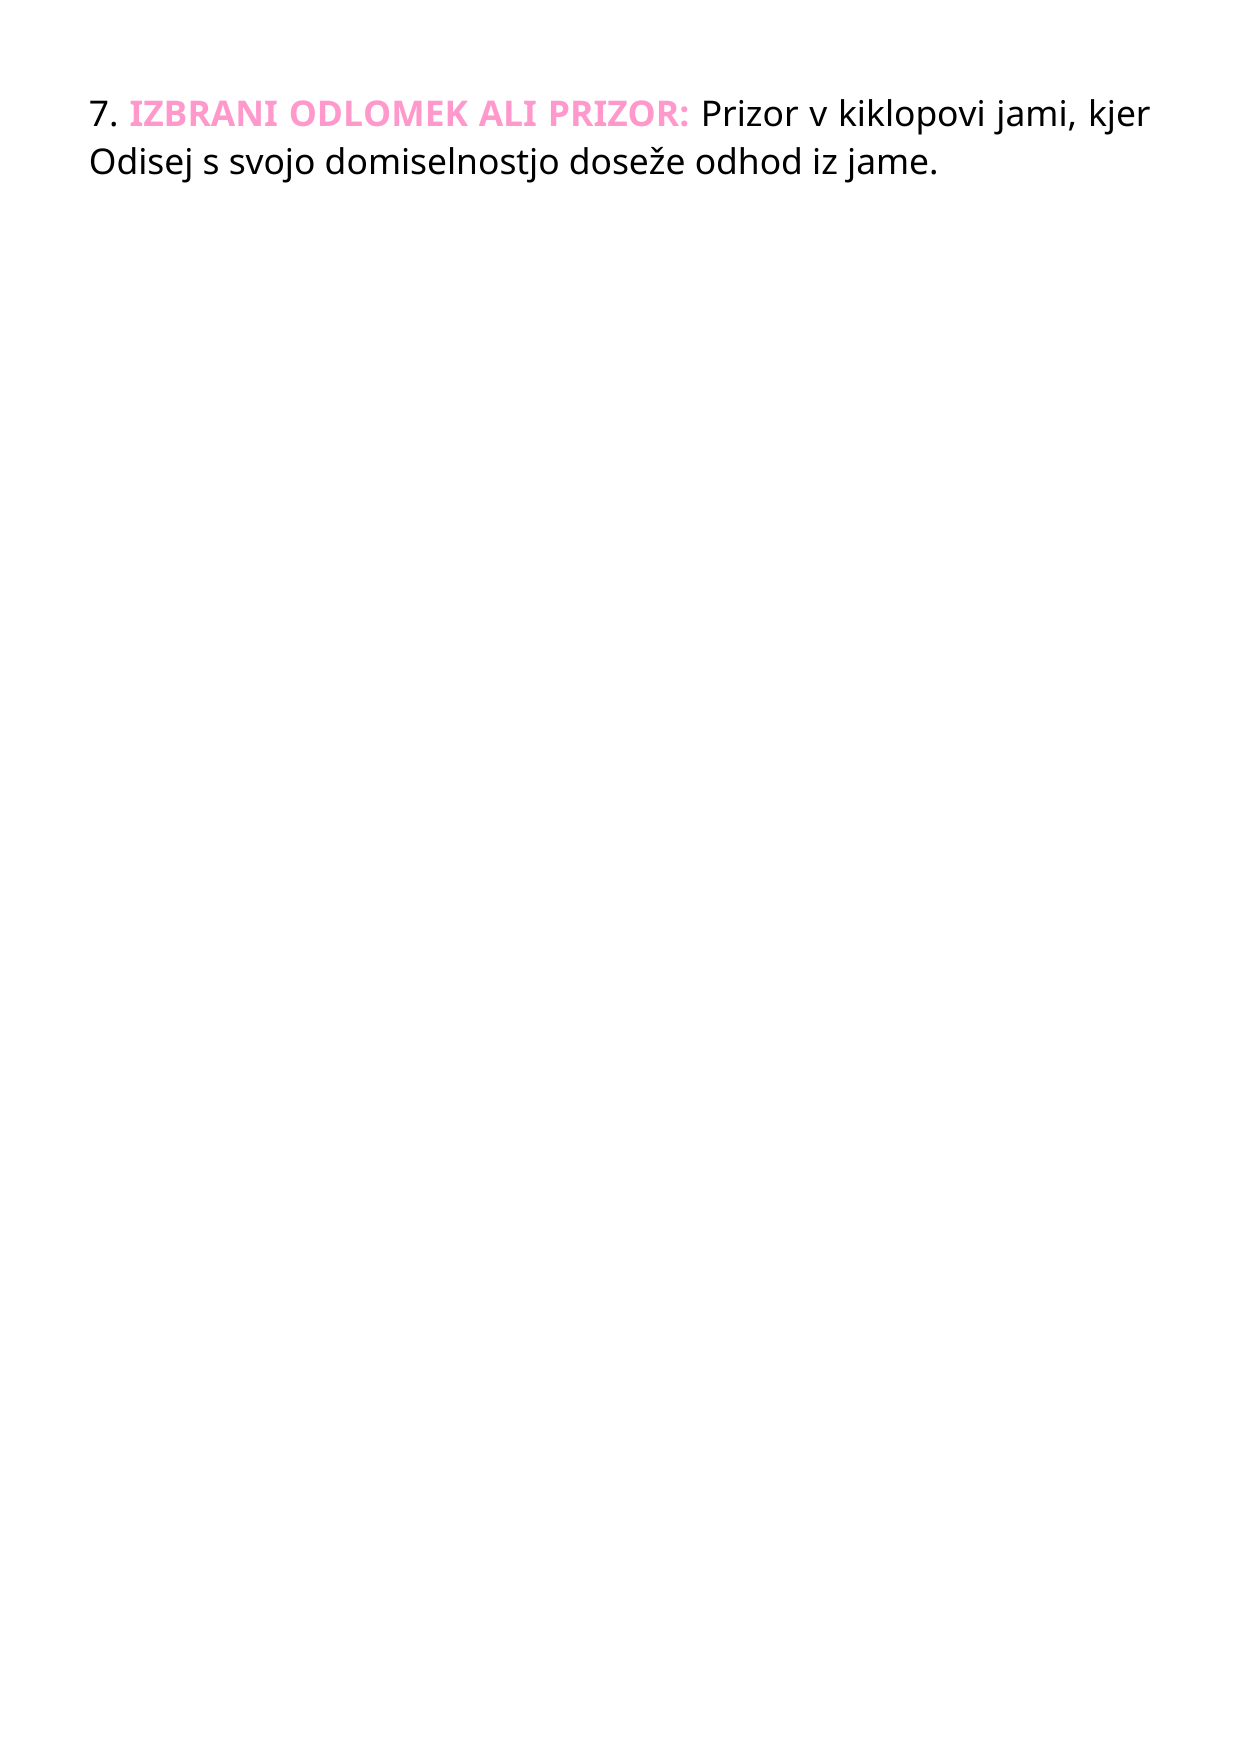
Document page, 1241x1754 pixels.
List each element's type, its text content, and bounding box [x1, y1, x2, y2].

text 7. IZBRANI ODLOMEK ALI PRIZOR: Prizor v kiklopovi jami, kjer Odisej s svojo domiselnostjo doseže odhod iz jame. [89, 89, 1152, 185]
